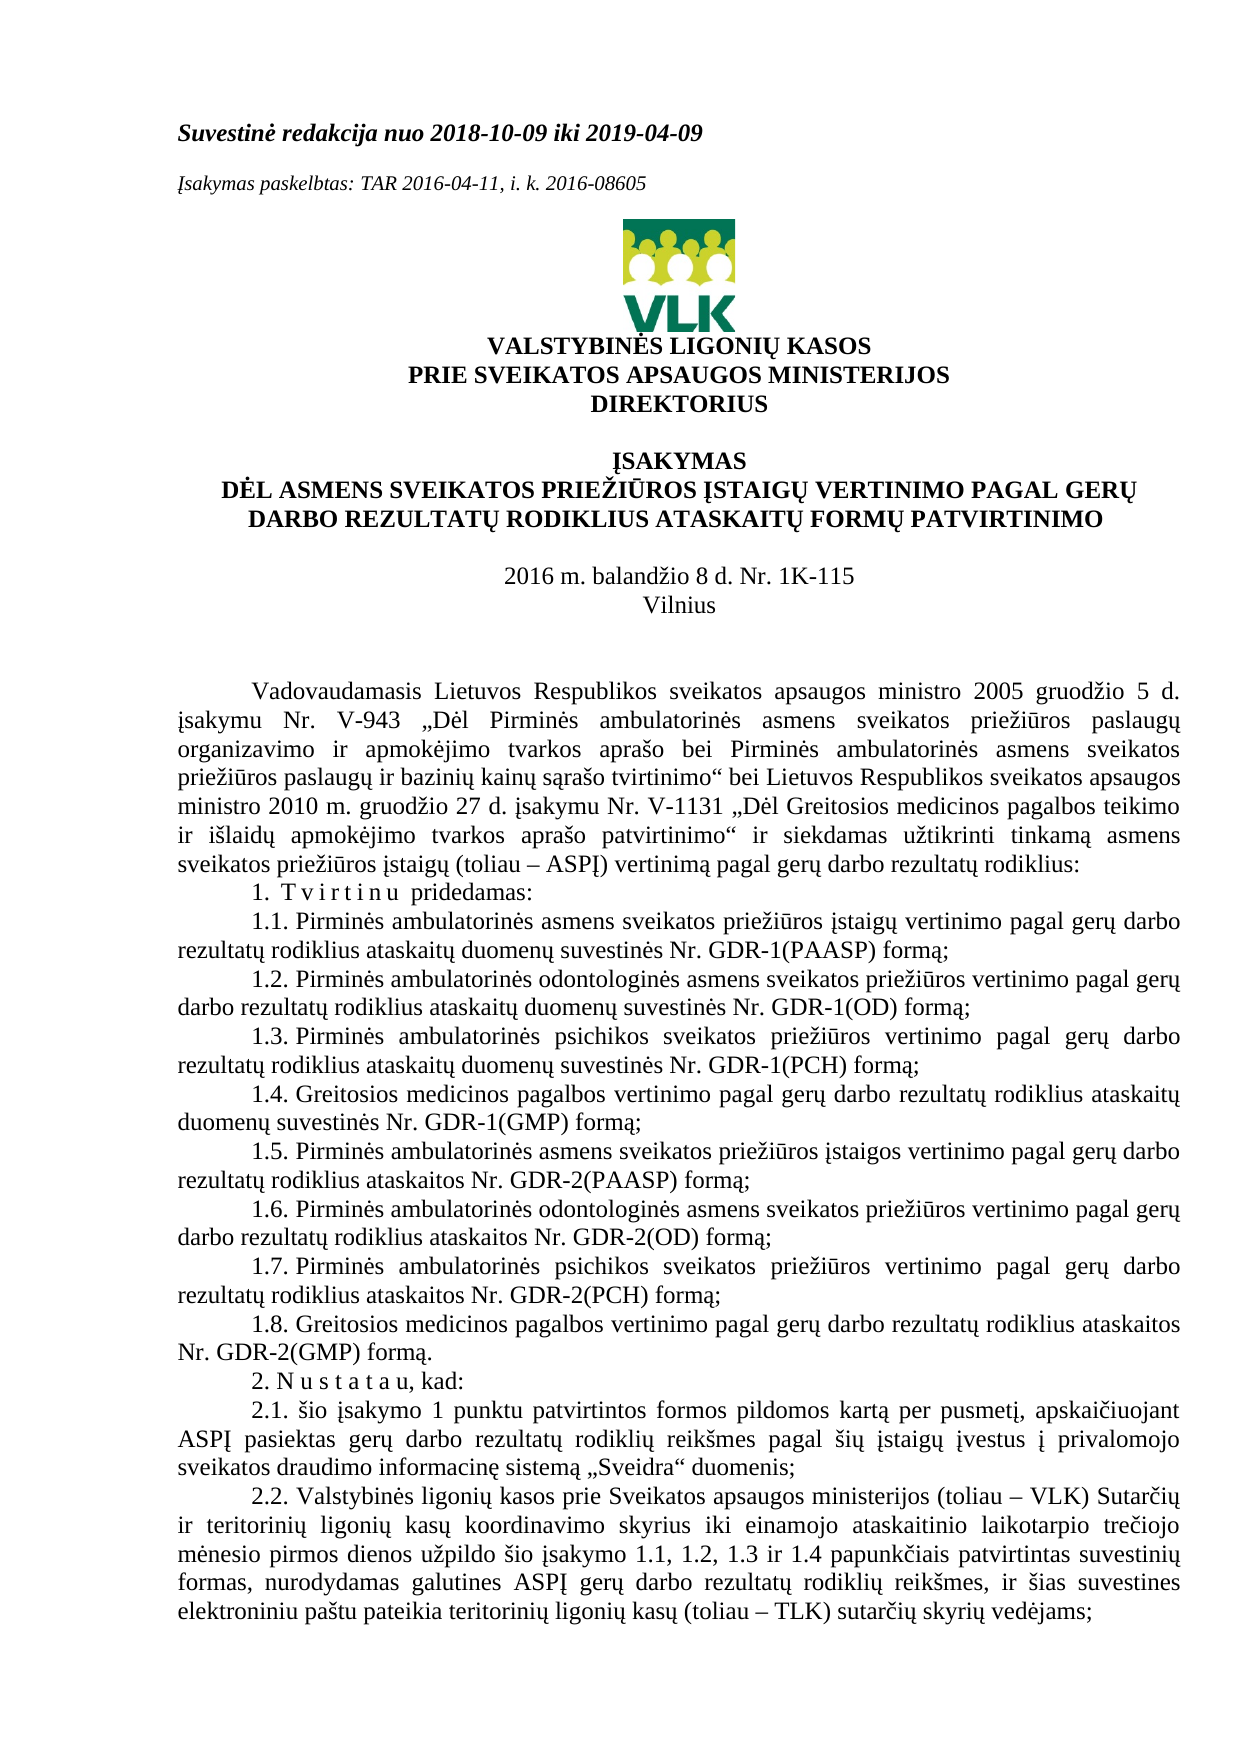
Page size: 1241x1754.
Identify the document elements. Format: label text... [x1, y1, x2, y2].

text 1.8. Greitosios medicinos pagalbos vertinimo pagal gerų darbo rezultatų rodiklius ataskaitos Nr. GDR-2(GMP) formą. [177, 1309, 1181, 1366]
text PRIE SVEIKATOS APSAUGOS MINISTERIJOS [177, 360, 1181, 389]
text 1.7. Pirminės ambulatorinės psichikos sveikatos priežiūros vertinimo pagal gerų darbo rezultatų rodiklius ataskaitos Nr. GDR-2(PCH) formą; [177, 1251, 1181, 1309]
text DIREKTORIUS [177, 389, 1181, 417]
text 1.6. Pirminės ambulatorinės odontologinės asmens sveikatos priežiūros vertinimo pagal gerų darbo rezultatų rodiklius ataskaitos Nr. GDR-2(OD) formą; [177, 1194, 1181, 1251]
text Vadovaudamasis Lietuvos Respublikos sveikatos apsaugos ministro 2005 gruodžio 5 d. įsakymu Nr. V-943 „Dėl Pirminės ambulatorinės asmens sveikatos priežiūros paslaugų organizavimo ir apmokėjimo tvarkos aprašo bei Pirminės ambulatorinės asmens sveikatos priežiūros paslaugų ir bazinių kainų sąrašo tvirtinimo“ bei Lietuvos Respublikos sveikatos apsaugos ministro 2010 m. gruodžio 27 d. įsakymu Nr. V-1131 „Dėl Greitosios medicinos pagalbos teikimo ir išlaidų apmokėjimo tvarkos aprašo patvirtinimo“ ir siekdamas užtikrinti tinkamą asmens sveikatos priežiūros įstaigų (toliau – ASPĮ) vertinimą pagal gerų darbo rezultatų rodiklius: [177, 676, 1181, 877]
text VALSTYBINĖS LIGONIŲ KASOS [177, 331, 1181, 360]
text DĖL ASMENS sveikatos priežiūros ĮSTAIGŲ VERTINIMO PAGAL gerų darbo rezultatų rodikliUS Ataskaitų formų PAtvirtinimo [177, 475, 1181, 532]
text 1.4. Greitosios medicinos pagalbos vertinimo pagal gerų darbo rezultatų rodiklius ataskaitų duomenų suvestinės Nr. GDR-1(GMP) formą; [177, 1079, 1181, 1136]
text Įsakymas paskelbtas: TAR 2016-04-11, i. k. 2016-08605 [177, 171, 1181, 195]
text 1.3. Pirminės ambulatorinės psichikos sveikatos priežiūros vertinimo pagal gerų darbo rezultatų rodiklius ataskaitų duomenų suvestinės Nr. GDR-1(PCH) formą; [177, 1021, 1181, 1079]
text Suvestinė redakcija nuo 2018-10-09 iki 2019-04-09 [177, 118, 1181, 147]
text 2016 m. balandžio 8 d. Nr. 1K-115 [177, 561, 1181, 590]
text 1.2. Pirminės ambulatorinės odontologinės asmens sveikatos priežiūros vertinimo pagal gerų darbo rezultatų rodiklius ataskaitų duomenų suvestinės Nr. GDR-1(OD) formą; [177, 964, 1181, 1021]
text 2.1. šio įsakymo 1 punktu patvirtintos formos pildomos kartą per pusmetį, apskaičiuojant ASPĮ pasiektas gerų darbo rezultatų rodiklių reikšmes pagal šių įstaigų įvestus į privalomojo sveikatos draudimo informacinę sistemą „Sveidra“ duomenis; [177, 1395, 1181, 1481]
text 1. Tvirtinu pridedamas: [177, 877, 1181, 906]
text 2.2. Valstybinės ligonių kasos prie Sveikatos apsaugos ministerijos (toliau – VLK) Sutarčių ir teritorinių ligonių kasų koordinavimo skyrius iki einamojo ataskaitinio laikotarpio trečiojo mėnesio pirmos dienos užpildo šio įsakymo 1.1, 1.2, 1.3 ir 1.4 papunkčiais patvirtintas suvestinių formas, nurodydamas galutines ASPĮ gerų darbo rezultatų rodiklių reikšmes, ir šias suvestines elektroniniu paštu pateikia teritorinių ligonių kasų (toliau – TLK) sutarčių skyrių vedėjams; [177, 1481, 1181, 1625]
text ĮSAKYMAS [177, 446, 1181, 475]
text 1.5. Pirminės ambulatorinės asmens sveikatos priežiūros įstaigos vertinimo pagal gerų darbo rezultatų rodiklius ataskaitos Nr. GDR-2(PAASP) formą; [177, 1136, 1181, 1194]
text 2. N u s t a t a u, kad: [177, 1366, 1181, 1395]
text 1.1. Pirminės ambulatorinės asmens sveikatos priežiūros įstaigų vertinimo pagal gerų darbo rezultatų rodiklius ataskaitų duomenų suvestinės Nr. GDR-1(PAASP) formą; [177, 906, 1181, 964]
text Vilnius [177, 590, 1181, 619]
